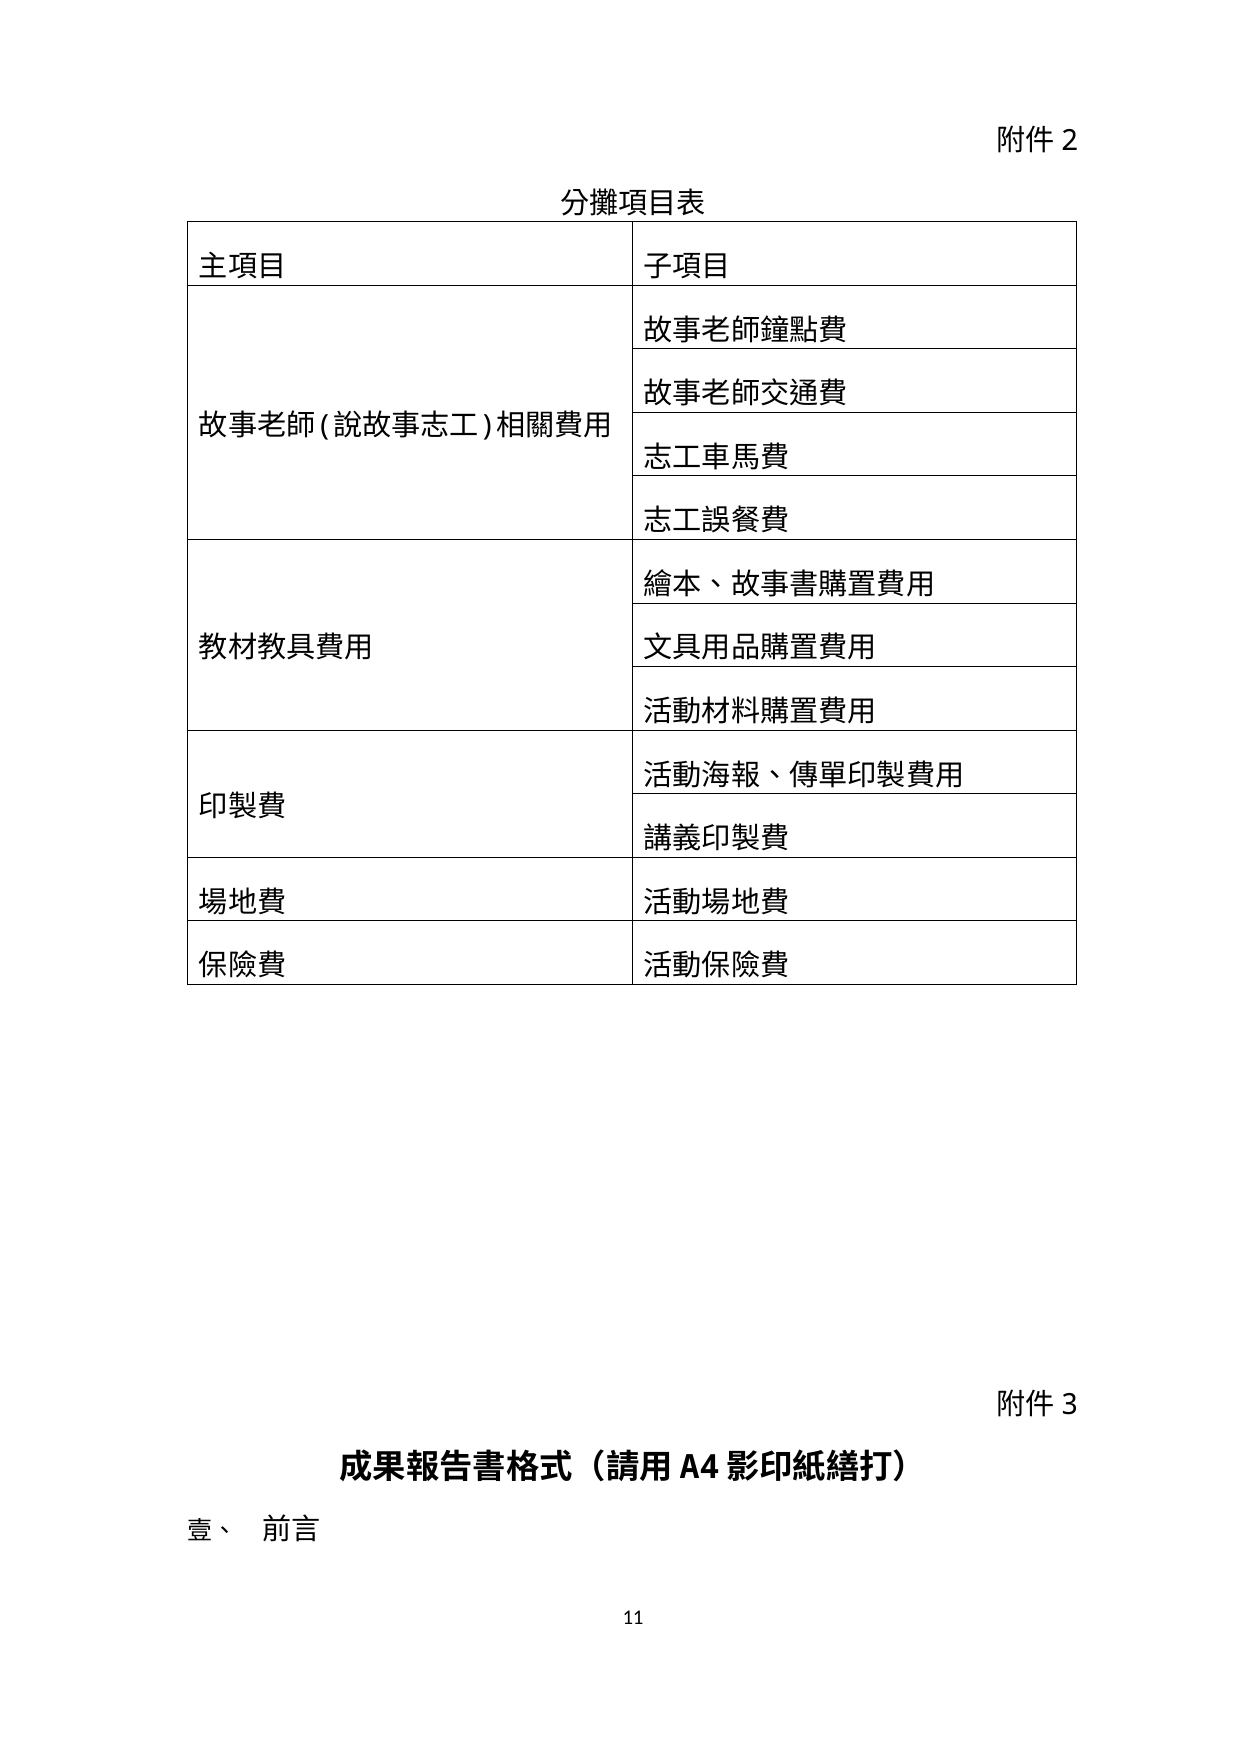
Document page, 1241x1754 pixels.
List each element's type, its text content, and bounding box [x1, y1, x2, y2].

table_cell 活動材料購置費用 [633, 667, 1076, 729]
table_cell 故事老師鐘點費 [633, 286, 1076, 348]
table_cell 繪本、故事書購置費用 [633, 540, 1076, 602]
table_cell 場地費 [188, 858, 632, 920]
table_cell 活動場地費 [633, 858, 1076, 920]
table_cell 故事老師(說故事志工)相關費用 [188, 286, 632, 539]
table_cell 志工車馬費 [633, 413, 1076, 475]
table_cell 志工誤餐費 [633, 476, 1076, 539]
text 附件2 [187, 96, 1078, 159]
text 附件3 [187, 1360, 1078, 1422]
text 分攤項目表 [187, 159, 1078, 221]
table_cell 講義印製費 [633, 794, 1076, 857]
table_cell 保險費 [188, 921, 632, 984]
table_header 子項目 [633, 222, 1076, 285]
text 成果報告書格式（請用A4影印紙繕打） [187, 1422, 1078, 1485]
table_cell 活動海報、傳單印製費用 [633, 731, 1076, 793]
table_cell 故事老師交通費 [633, 349, 1076, 412]
table_cell 印製費 [188, 731, 632, 857]
table_cell 活動保險費 [633, 921, 1076, 984]
table_cell 教材教具費用 [188, 540, 632, 729]
table_cell 文具用品購置費用 [633, 604, 1076, 666]
table_header 主項目 [188, 222, 632, 285]
list 前言 [187, 1485, 1078, 1547]
